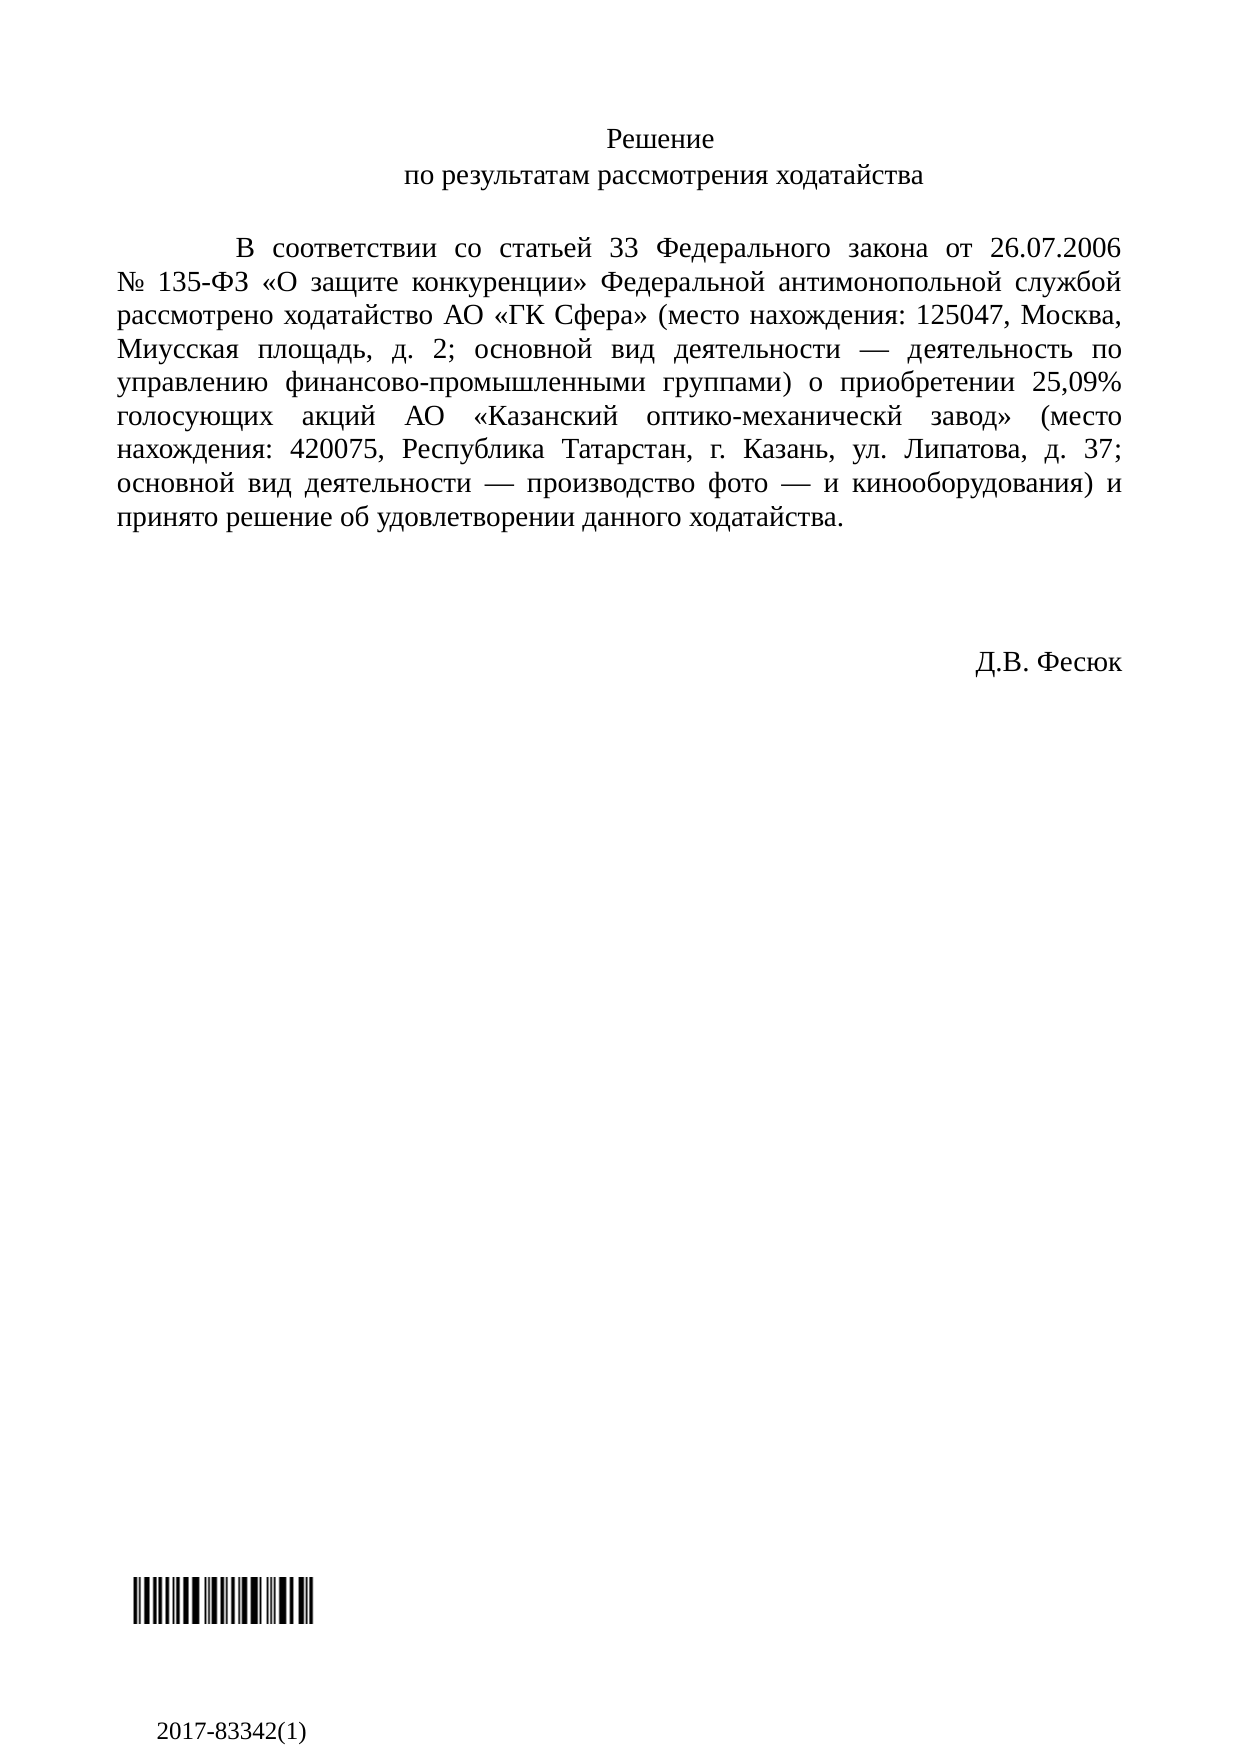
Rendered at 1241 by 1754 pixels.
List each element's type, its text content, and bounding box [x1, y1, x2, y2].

text В соответствии со статьей 33 Федерального закона от 26.07.2006 № 135-ФЗ «О защите конкуренции» Федеральной антимонопольной службой рассмотрено ходатайство АО «ГК Сфера» (место нахождения: 125047, Москва, Миусская площадь, д. 2; основной вид деятельности — деятельность по управлению финансово-промышленными группами) о приобретении 25,09% голосующих акций АО «Казанский оптико-механическй завод» (место нахождения: 420075, Республика Татарстан, г. Казань, ул. Липатова, д. 37; основной вид деятельности — производство фото — и кинооборудования) и принято решение об удовлетворении данного ходатайства. [117, 230, 1122, 532]
text по результатам рассмотрения ходатайства [206, 157, 1122, 191]
text Решение [206, 121, 1122, 154]
text Д.В. Фесюк [117, 644, 1122, 678]
picture [118, 1577, 331, 1624]
